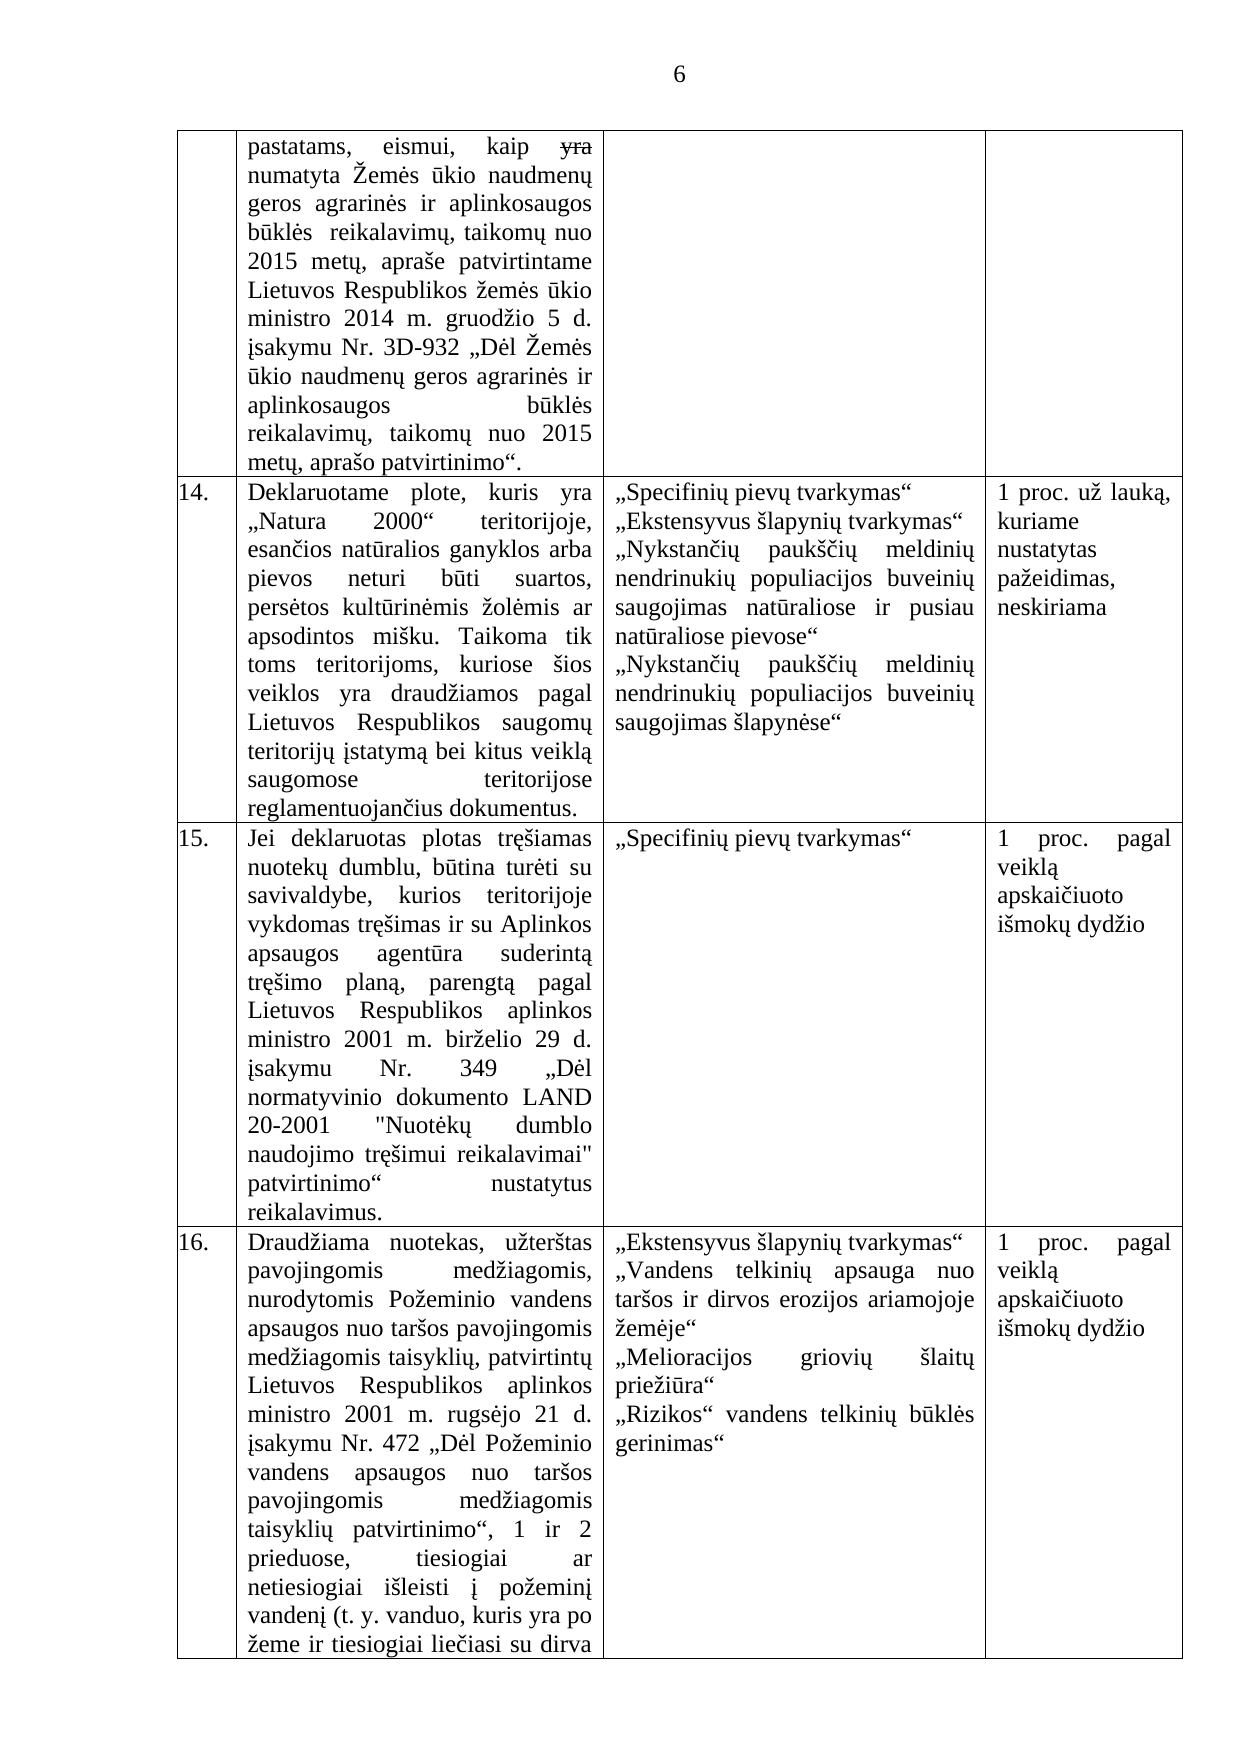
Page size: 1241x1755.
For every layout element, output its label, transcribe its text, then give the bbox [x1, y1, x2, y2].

table_cell „Specifinių pievų tvarkymas“ [604, 823, 985, 1226]
table_cell Jei deklaruotas plotas tręšiamas nuotekų dumblu, būtina turėti su savivaldybe, kurios teritorijoje vykdomas tręšimas ir su Aplinkos apsaugos agentūra suderintą tręšimo planą, parengtą pagal Lietuvos Respublikos aplinkos ministro 2001 m. birželio 29 d. įsakymu Nr. 349 „Dėl normatyvinio dokumento LAND 20-2001 "Nuotėkų dumblo naudojimo tręšimui reikalavimai" patvirtinimo“ nustatytus reikalavimus. [237, 823, 603, 1226]
table_cell 1 proc. pagal veiklą apskaičiuoto išmokų dydžio [986, 1227, 1182, 1658]
table_cell 16. [178, 1227, 236, 1658]
table_cell 15. [178, 823, 236, 1226]
table_cell [178, 131, 236, 476]
table_cell Deklaruotame plote, kuris yra „Natura 2000“ teritorijoje, esančios natūralios ganyklos arba pievos neturi būti suartos, persėtos kultūrinėmis žolėmis ar apsodintos mišku. Taikoma tik toms teritorijoms, kuriose šios veiklos yra draudžiamos pagal Lietuvos Respublikos saugomų teritorijų įstatymą bei kitus veiklą saugomose teritorijose reglamentuojančius dokumentus. [237, 477, 603, 822]
table_cell pastatams, eismui, kaip yra numatyta Žemės ūkio naudmenų geros agrarinės ir aplinkosaugos būklės reikalavimų, taikomų nuo 2015 metų, apraše patvirtintame Lietuvos Respublikos žemės ūkio ministro 2014 m. gruodžio 5 d. įsakymu Nr. 3D-932 „Dėl Žemės ūkio naudmenų geros agrarinės ir aplinkosaugos būklės reikalavimų, taikomų nuo 2015 metų, aprašo patvirtinimo“. [237, 131, 603, 476]
table_cell Draudžiama nuotekas, užterštas pavojingomis medžiagomis, nurodytomis Požeminio vandens apsaugos nuo taršos pavojingomis medžiagomis taisyklių, patvirtintų Lietuvos Respublikos aplinkos ministro 2001 m. rugsėjo 21 d. įsakymu Nr. 472 „Dėl Požeminio vandens apsaugos nuo taršos pavojingomis medžiagomis taisyklių patvirtinimo“, 1 ir 2 prieduose, tiesiogiai ar netiesiogiai išleisti į požeminį vandenį (t. y. vanduo, kuris yra po žeme ir tiesiogiai liečiasi su dirva [237, 1227, 603, 1658]
table_cell „Specifinių pievų tvarkymas“ „Ekstensyvus šlapynių tvarkymas“ „Nykstančių paukščių meldinių nendrinukių populiacijos buveinių saugojimas natūraliose ir pusiau natūraliose pievose“ „Nykstančių paukščių meldinių nendrinukių populiacijos buveinių saugojimas šlapynėse“ [604, 477, 985, 822]
table_cell 1 proc. už lauką, kuriame nustatytas pažeidimas, neskiriama [986, 477, 1182, 822]
table_cell [604, 131, 985, 476]
table_cell 1 proc. pagal veiklą apskaičiuoto išmokų dydžio [986, 823, 1182, 1226]
table_cell 14. [178, 477, 236, 822]
table_cell [986, 131, 1182, 476]
table_cell „Ekstensyvus šlapynių tvarkymas“ „Vandens telkinių apsauga nuo taršos ir dirvos erozijos ariamojoje žemėje“ „Melioracijos griovių šlaitų priežiūra“ „Rizikos“ vandens telkinių būklės gerinimas“ [604, 1227, 985, 1658]
